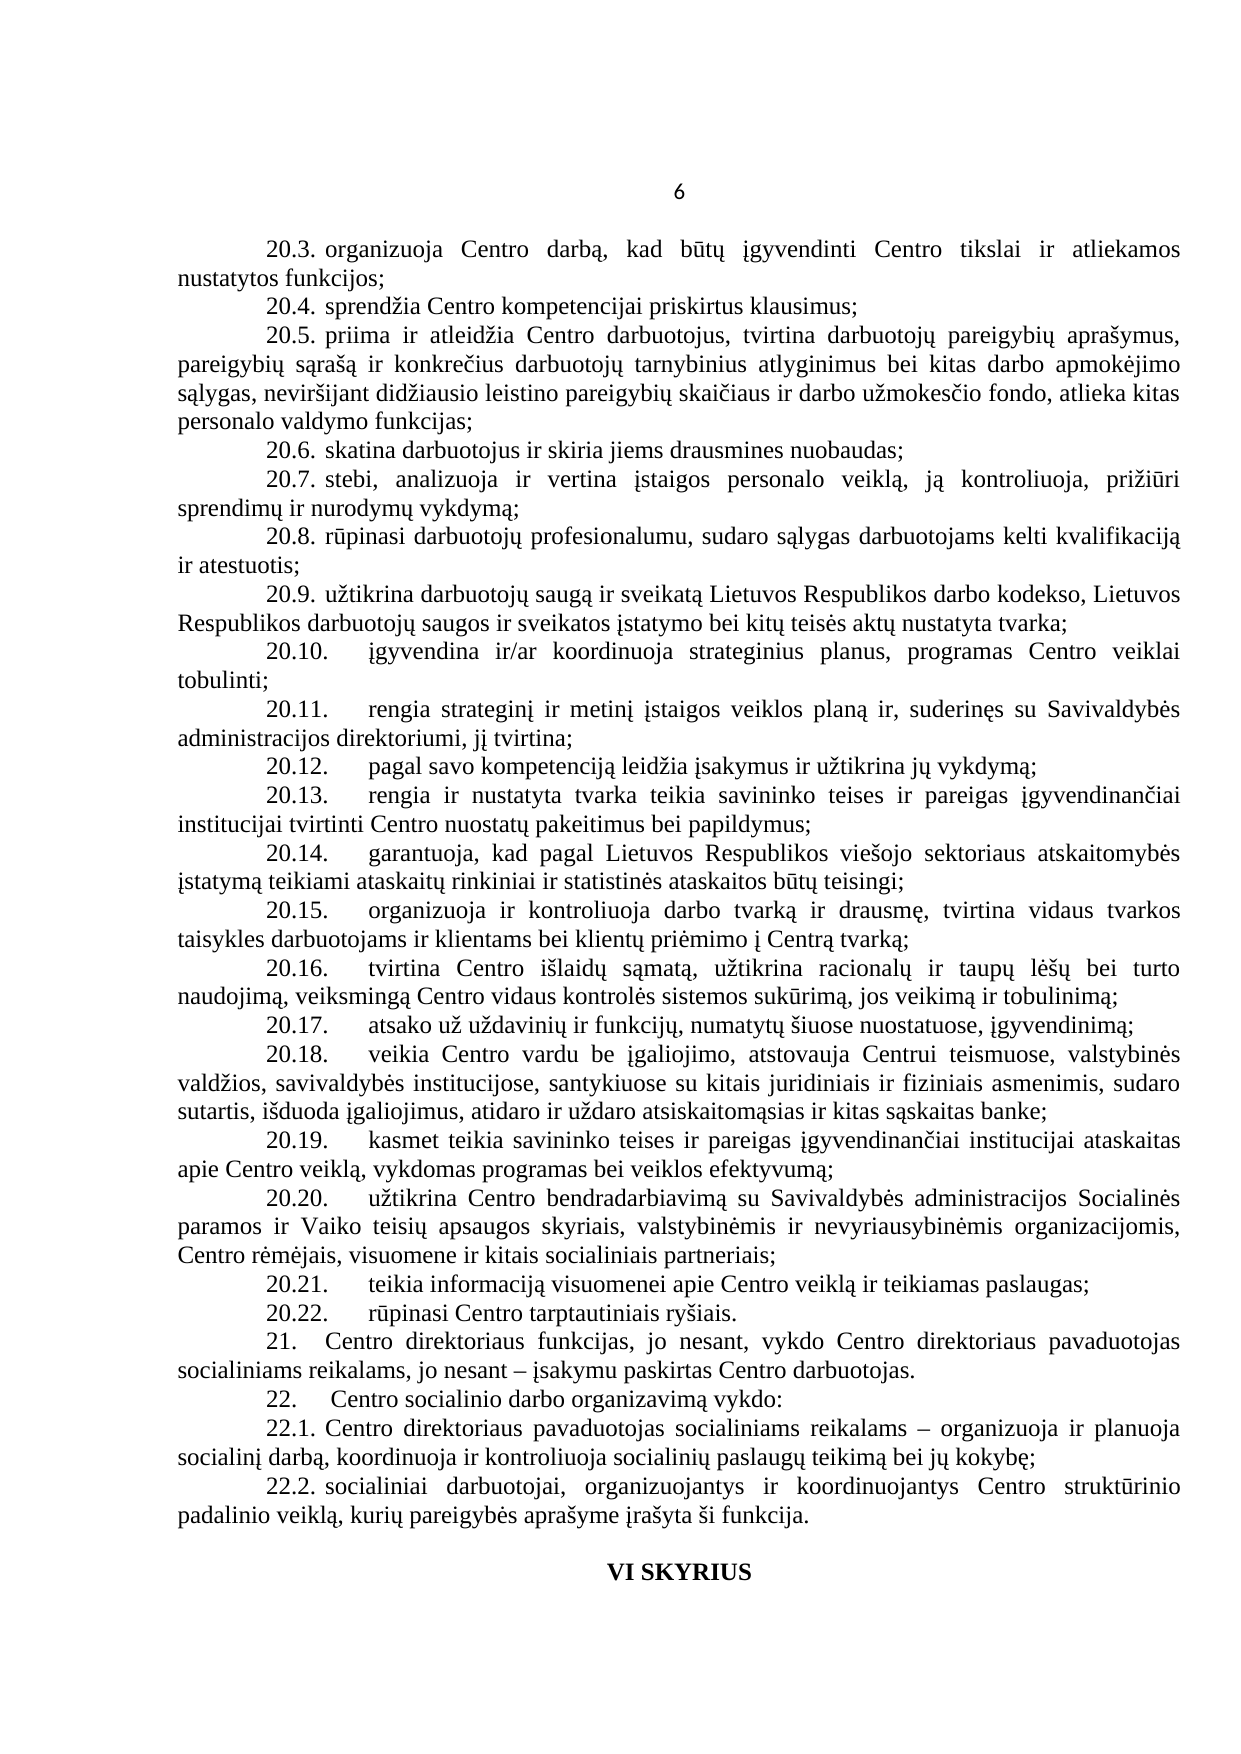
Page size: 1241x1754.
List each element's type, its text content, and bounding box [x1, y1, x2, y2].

text 20.22. rūpinasi Centro tarptautiniais ryšiais. [177, 1298, 1181, 1326]
text 20.4. sprendžia Centro kompetencijai priskirtus klausimus; [177, 291, 1181, 320]
text 20.6. skatina darbuotojus ir skiria jiems drausmines nuobaudas; [177, 435, 1181, 464]
text 20.14. garantuoja, kad pagal Lietuvos Respublikos viešojo sektoriaus atskaitomybės įstatymą teikiami ataskaitų rinkiniai ir statistinės ataskaitos būtų teisingi; [177, 838, 1181, 895]
text 22. Centro socialinio darbo organizavimą vykdo: [177, 1384, 1181, 1413]
text 20.16. tvirtina Centro išlaidų sąmatą, užtikrina racionalų ir taupų lėšų bei turto naudojimą, veiksmingą Centro vidaus kontrolės sistemos sukūrimą, jos veikimą ir tobulinimą; [177, 953, 1181, 1010]
text 20.20. užtikrina Centro bendradarbiavimą su Savivaldybės administracijos Socialinės paramos ir Vaiko teisių apsaugos skyriais, valstybinėmis ir nevyriausybinėmis organizacijomis, Centro rėmėjais, visuomene ir kitais socialiniais partneriais; [177, 1183, 1181, 1269]
text 20.13. rengia ir nustatyta tvarka teikia savininko teises ir pareigas įgyvendinančiai institucijai tvirtinti Centro nuostatų pakeitimus bei papildymus; [177, 780, 1181, 838]
text 22.2. socialiniai darbuotojai, organizuojantys ir koordinuojantys Centro struktūrinio padalinio veiklą, kurių pareigybės aprašyme įrašyta ši funkcija. [177, 1471, 1181, 1528]
text 20.8. rūpinasi darbuotojų profesionalumu, sudaro sąlygas darbuotojams kelti kvalifikaciją ir atestuotis; [177, 521, 1181, 579]
text 20.3. organizuoja Centro darbą, kad būtų įgyvendinti Centro tikslai ir atliekamos nustatytos funkcijos; [177, 234, 1181, 291]
text 20.17. atsako už uždavinių ir funkcijų, numatytų šiuose nuostatuose, įgyvendinimą; [177, 1010, 1181, 1039]
text 20.15. organizuoja ir kontroliuoja darbo tvarką ir drausmę, tvirtina vidaus tvarkos taisykles darbuotojams ir klientams bei klientų priėmimo į Centrą tvarką; [177, 895, 1181, 953]
text 20.12. pagal savo kompetenciją leidžia įsakymus ir užtikrina jų vykdymą; [177, 751, 1181, 780]
text 20.5. priima ir atleidžia Centro darbuotojus, tvirtina darbuotojų pareigybių aprašymus, pareigybių sąrašą ir konkrečius darbuotojų tarnybinius atlyginimus bei kitas darbo apmokėjimo sąlygas, neviršijant didžiausio leistino pareigybių skaičiaus ir darbo užmokesčio fondo, atlieka kitas personalo valdymo funkcijas; [177, 320, 1181, 435]
text 20.19. kasmet teikia savininko teises ir pareigas įgyvendinančiai institucijai ataskaitas apie Centro veiklą, vykdomas programas bei veiklos efektyvumą; [177, 1125, 1181, 1183]
text 20.18. veikia Centro vardu be įgaliojimo, atstovauja Centrui teismuose, valstybinės valdžios, savivaldybės institucijose, santykiuose su kitais juridiniais ir fiziniais asmenimis, sudaro sutartis, išduoda įgaliojimus, atidaro ir uždaro atsiskaitomąsias ir kitas sąskaitas banke; [177, 1039, 1181, 1125]
text 21. Centro direktoriaus funkcijas, jo nesant, vykdo Centro direktoriaus pavaduotojas socialiniams reikalams, jo nesant – įsakymu paskirtas Centro darbuotojas. [177, 1326, 1181, 1384]
text 20.10. įgyvendina ir/ar koordinuoja strateginius planus, programas Centro veiklai tobulinti; [177, 636, 1181, 694]
text 22.1. Centro direktoriaus pavaduotojas socialiniams reikalams – organizuoja ir planuoja socialinį darbą, koordinuoja ir kontroliuoja socialinių paslaugų teikimą bei jų kokybę; [177, 1413, 1181, 1471]
text 20.9. užtikrina darbuotojų saugą ir sveikatą Lietuvos Respublikos darbo kodekso, Lietuvos Respublikos darbuotojų saugos ir sveikatos įstatymo bei kitų teisės aktų nustatyta tvarka; [177, 579, 1181, 636]
text VI SKYRIUS [177, 1557, 1181, 1586]
text 20.7. stebi, analizuoja ir vertina įstaigos personalo veiklą, ją kontroliuoja, prižiūri sprendimų ir nurodymų vykdymą; [177, 464, 1181, 521]
text 20.21. teikia informaciją visuomenei apie Centro veiklą ir teikiamas paslaugas; [177, 1269, 1181, 1298]
text 20.11. rengia strateginį ir metinį įstaigos veiklos planą ir, suderinęs su Savivaldybės administracijos direktoriumi, jį tvirtina; [177, 694, 1181, 751]
